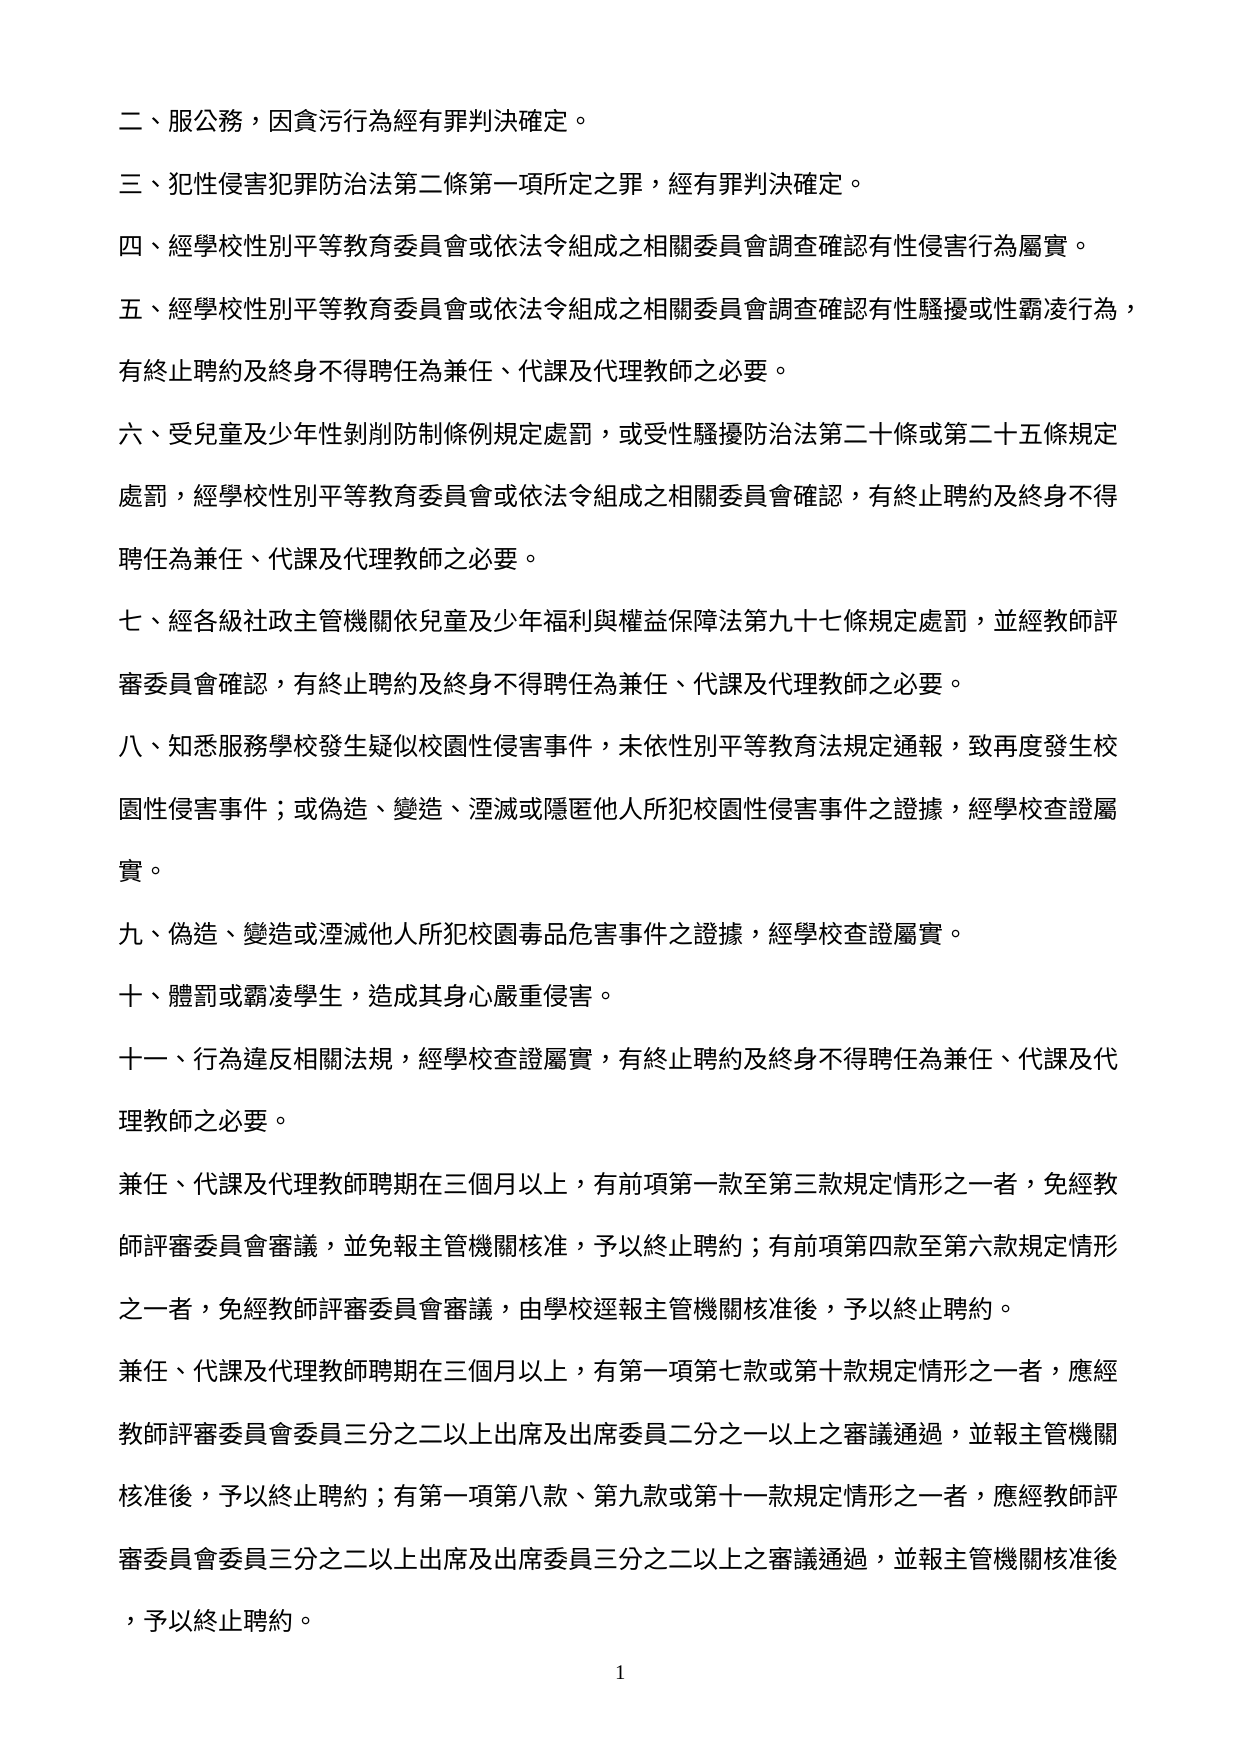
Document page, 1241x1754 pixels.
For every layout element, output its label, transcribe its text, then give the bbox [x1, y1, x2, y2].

text 七、經各級社政主管機關依兒童及少年福利與權益保障法第九十七條規定處罰，並經教師評審委員會確認，有終止聘約及終身不得聘任為兼任、代課及代理教師之必要。 [118, 578, 1122, 703]
text 十一、行為違反相關法規，經學校查證屬實，有終止聘約及終身不得聘任為兼任、代課及代理教師之必要。 [118, 1016, 1122, 1141]
text 四、經學校性別平等教育委員會或依法令組成之相關委員會調查確認有性侵害行為屬實。 [118, 203, 1122, 266]
text 八、知悉服務學校發生疑似校園性侵害事件，未依性別平等教育法規定通報，致再度發生校園性侵害事件；或偽造、變造、湮滅或隱匿他人所犯校園性侵害事件之證據，經學校查證屬實。 [118, 703, 1122, 891]
text 二、服公務，因貪污行為經有罪判決確定。 [118, 78, 1122, 141]
text ，予以終止聘約。 [118, 1578, 1122, 1641]
text 兼任、代課及代理教師聘期在三個月以上，有第一項第七款或第十款規定情形之一者，應經教師評審委員會委員三分之二以上出席及出席委員二分之一以上之審議通過，並報主管機關核准後，予以終止聘約；有第一項第八款、第九款或第十一款規定情形之一者，應經教師評審委員會委員三分之二以上出席及出席委員三分之二以上之審議通過，並報主管機關核准後 [118, 1328, 1122, 1578]
text 十、體罰或霸凌學生，造成其身心嚴重侵害。 [118, 953, 1122, 1016]
text 三、犯性侵害犯罪防治法第二條第一項所定之罪，經有罪判決確定。 [118, 141, 1122, 203]
text 五、經學校性別平等教育委員會或依法令組成之相關委員會調查確認有性騷擾或性霸凌行為，有終止聘約及終身不得聘任為兼任、代課及代理教師之必要。 [118, 266, 1122, 391]
text 六、受兒童及少年性剝削防制條例規定處罰，或受性騷擾防治法第二十條或第二十五條規定處罰，經學校性別平等教育委員會或依法令組成之相關委員會確認，有終止聘約及終身不得聘任為兼任、代課及代理教師之必要。 [118, 391, 1122, 578]
text 九、偽造、變造或湮滅他人所犯校園毒品危害事件之證據，經學校查證屬實。 [118, 891, 1122, 953]
text 兼任、代課及代理教師聘期在三個月以上，有前項第一款至第三款規定情形之一者，免經教師評審委員會審議，並免報主管機關核准，予以終止聘約；有前項第四款至第六款規定情形之一者，免經教師評審委員會審議，由學校逕報主管機關核准後，予以終止聘約。 [118, 1141, 1122, 1328]
